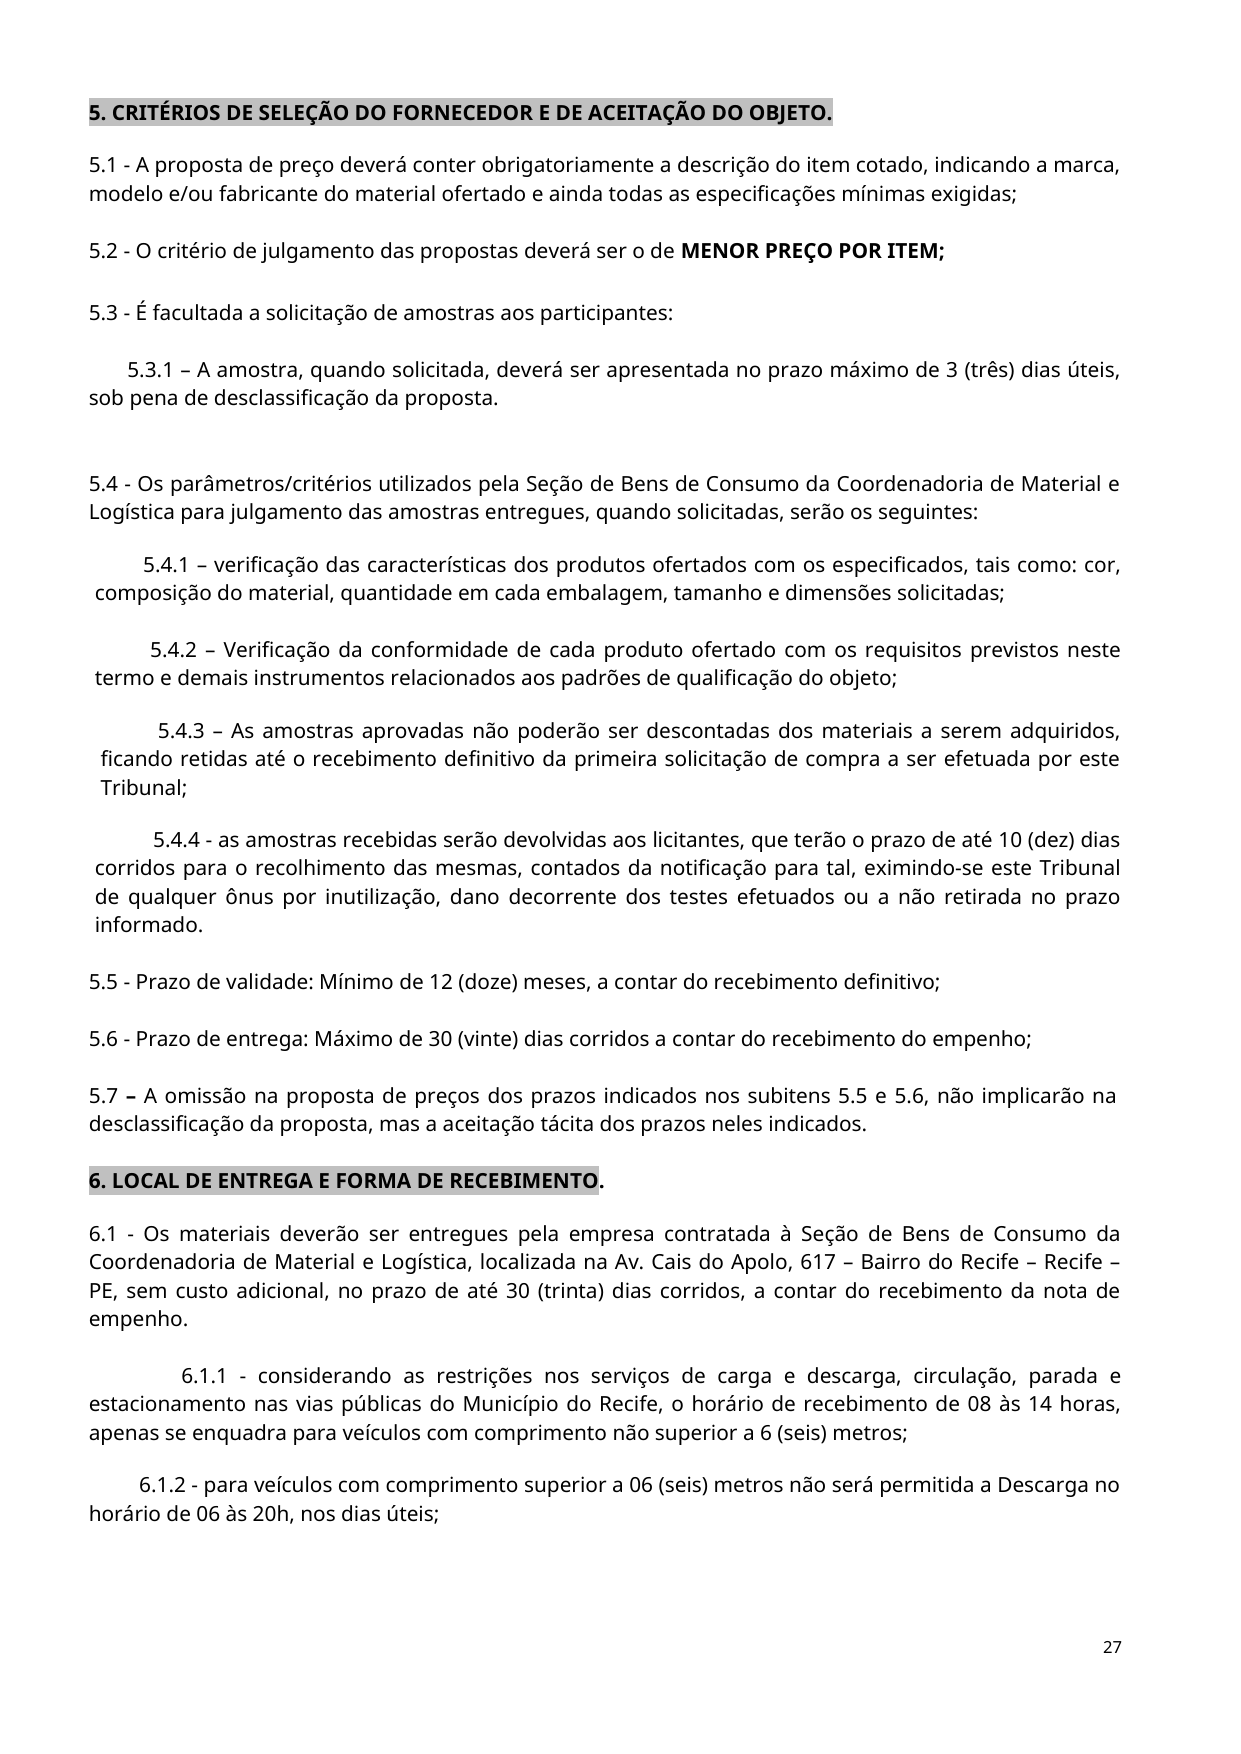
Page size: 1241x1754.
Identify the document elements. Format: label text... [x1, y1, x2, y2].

text 5.4.2 – Verificação da conformidade de cada produto ofertado com os requisitos previstos neste termo e demais instrumentos relacionados aos padrões de qualificação do objeto; [77, 635, 1122, 692]
text 5.4 - Os parâmetros/critérios utilizados pela Seção de Bens de Consumo da Coordenadoria de Material e Logística para julgamento das amostras entregues, quando solicitadas, serão os seguintes: [88, 469, 1122, 526]
text 5.4.1 – verificação das características dos produtos ofertados com os especificados, tais como: cor, composição do material, quantidade em cada embalagem, tamanho e dimensões solicitadas; [94, 550, 1122, 607]
text 5.1 - A proposta de preço deverá conter obrigatoriamente a descrição do item cotado, indicando a marca, modelo e/ou fabricante do material ofertado e ainda todas as especificações mínimas exigidas; [88, 150, 1122, 207]
text 5. CRITÉRIOS DE SELEÇÃO DO FORNECEDOR E DE ACEITAÇÃO DO OBJETO. [88, 98, 1122, 126]
text 6.1.1 - considerando as restrições nos serviços de carga e descarga, circulação, parada e estacionamento nas vias públicas do Município do Recife, o horário de recebimento de 08 às 14 horas, apenas se enquadra para veículos com comprimento não superior a 6 (seis) metros; [88, 1361, 1122, 1446]
text 5.4.3 – As amostras aprovadas não poderão ser descontadas dos materiais a serem adquiridos, ficando retidas até o recebimento definitivo da primeira solicitação de compra a ser efetuada por este Tribunal; [77, 716, 1122, 801]
text 5.5 - Prazo de validade: Mínimo de 12 (doze) meses, a contar do recebimento definitivo; [88, 967, 1118, 996]
text 6. LOCAL DE ENTREGA E FORMA DE RECEBIMENTO. [88, 1166, 1122, 1195]
text 5.3 - É facultada a solicitação de amostras aos participantes: [88, 298, 1122, 327]
text 5.7 – A omissão na proposta de preços dos prazos indicados nos subitens 5.5 e 5.6, não implicarão na desclassificação da proposta, mas a aceitação tácita dos prazos neles indicados. [89, 1081, 1118, 1138]
text 6.1.2 - para veículos com comprimento superior a 06 (seis) metros não será permitida a Descarga no horário de 06 às 20h, nos dias úteis; [88, 1470, 1122, 1527]
text 5.2 - O critério de julgamento das propostas deverá ser o de MENOR PREÇO POR ITEM; [88, 236, 1122, 264]
text 5.3.1 – A amostra, quando solicitada, deverá ser apresentada no prazo máximo de 3 (três) dias úteis, sob pena de desclassificação da proposta. [88, 355, 1122, 412]
text 5.4.4 - as amostras recebidas serão devolvidas aos licitantes, que terão o prazo de até 10 (dez) dias corridos para o recolhimento das mesmas, contados da notificação para tal, eximindo-se este Tribunal de qualquer ônus por inutilização, dano decorrente dos testes efetuados ou a não retirada no prazo informado. [94, 825, 1122, 939]
text 5.6 - Prazo de entrega: Máximo de 30 (vinte) dias corridos a contar do recebimento do empenho; [88, 1024, 1118, 1053]
text 6.1 - Os materiais deverão ser entregues pela empresa contratada à Seção de Bens de Consumo da Coordenadoria de Material e Logística, localizada na Av. Cais do Apolo, 617 – Bairro do Recife – Recife – PE, sem custo adicional, no prazo de até 30 (trinta) dias corridos, a contar do recebimento da nota de empenho. [88, 1219, 1122, 1333]
